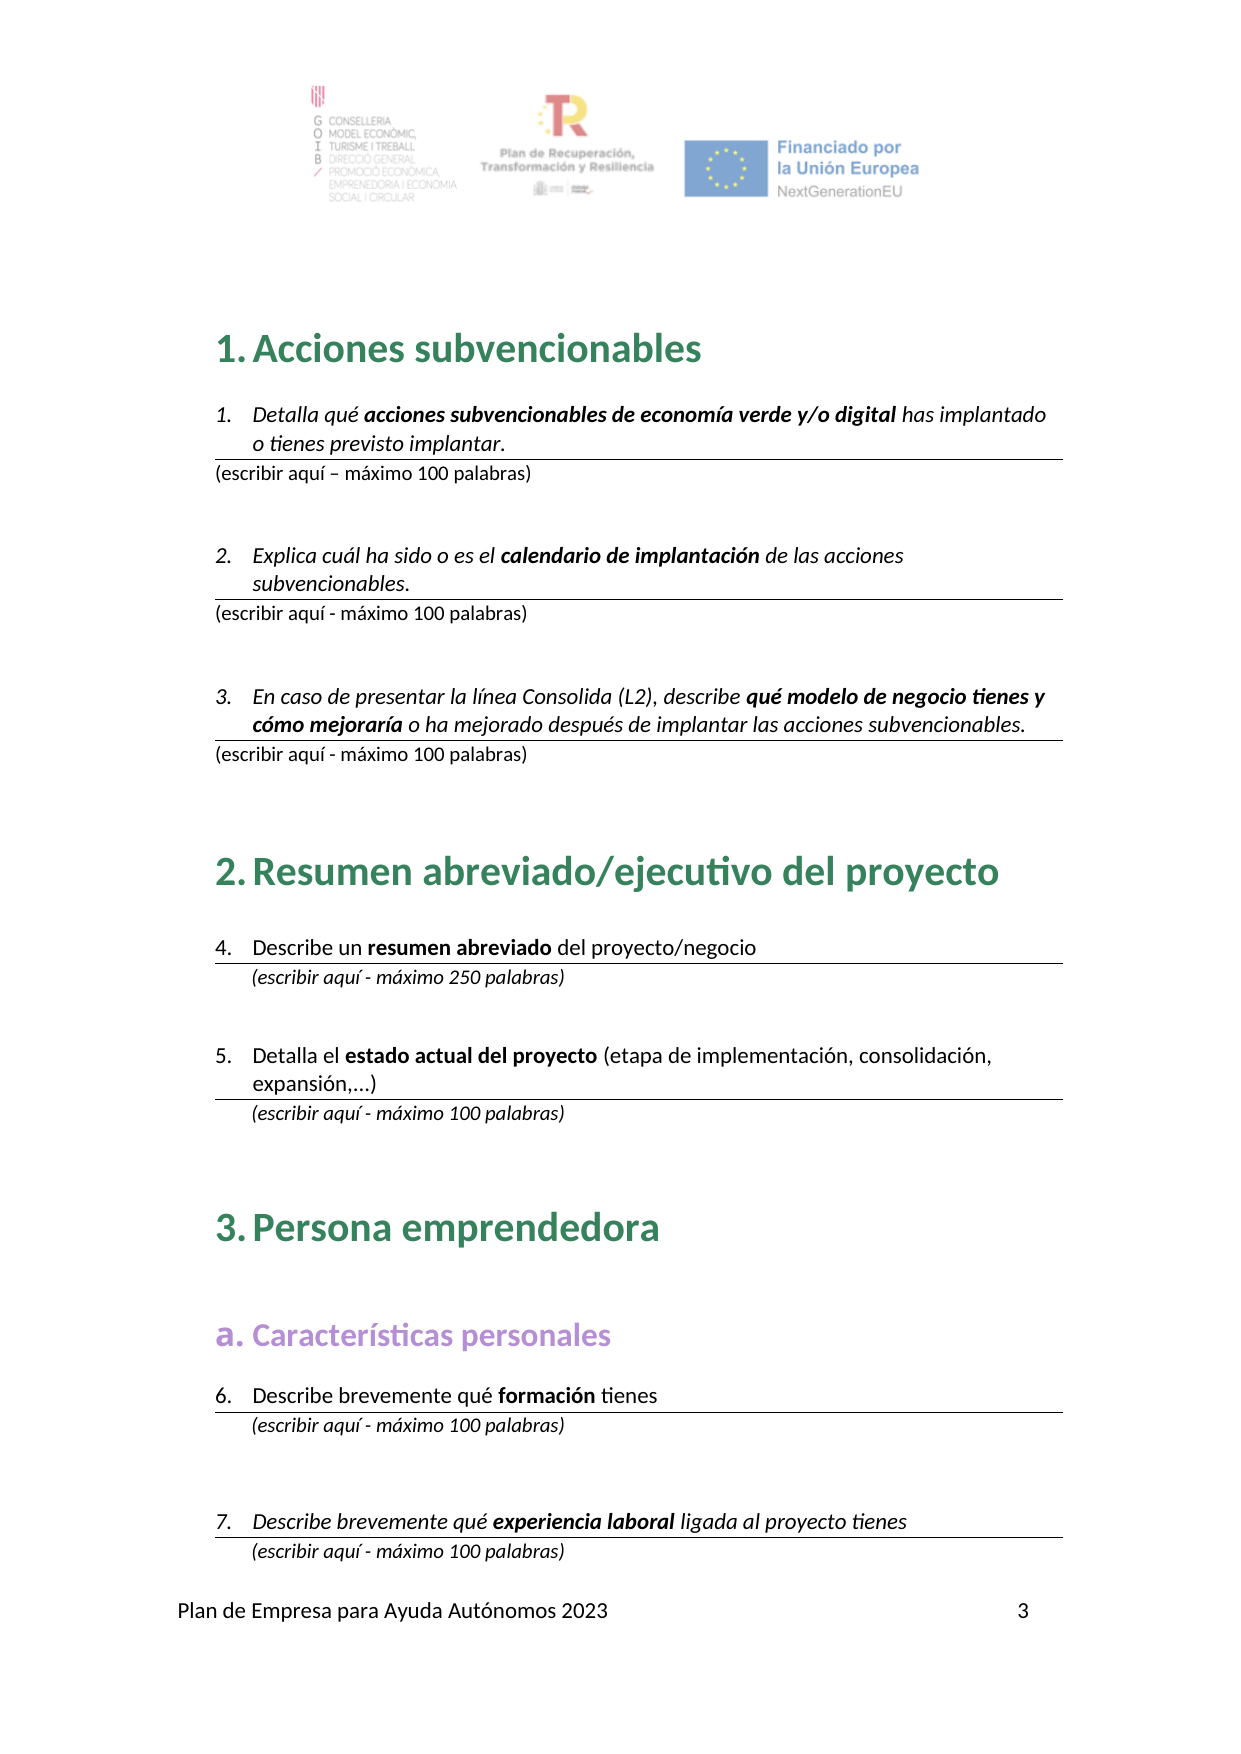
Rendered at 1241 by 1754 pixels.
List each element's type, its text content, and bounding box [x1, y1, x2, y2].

text (escribir aquí - máximo 100 palabras) [177, 1413, 1063, 1438]
list Describe brevemente qué formación tienes [215, 1381, 1063, 1412]
text (escribir aquí – máximo 100 palabras) [215, 460, 1063, 485]
text (escribir aquí - máximo 250 palabras) [177, 964, 1063, 990]
subtitle Características personales [215, 1311, 1063, 1356]
subtitle Acciones subvencionables [215, 322, 1063, 373]
text (escribir aquí - máximo 100 palabras) [177, 1538, 1063, 1563]
list Detalla el estado actual del proyecto (etapa de implementación, consolidación, expansión,...) [215, 1041, 1063, 1099]
picture [296, 73, 938, 216]
text (escribir aquí - máximo 100 palabras) [215, 600, 1063, 626]
list Detalla qué acciones subvencionables de economía verde y/o digital has implantado o tienes previsto implantar. [215, 401, 1063, 459]
list En caso de presentar la línea Consolida (L2), describe qué modelo de negocio tienes y cómo mejoraría o ha mejorado después de implantar las acciones subvencionables. [215, 682, 1063, 740]
text (escribir aquí - máximo 100 palabras) [215, 741, 1063, 766]
list Describe un resumen abreviado del proyecto/negocio [215, 933, 1063, 963]
list Describe brevemente qué experiencia laboral ligada al proyecto tienes [215, 1507, 1063, 1537]
subtitle Persona emprendedora [215, 1201, 1063, 1252]
subtitle Resumen abreviado/ejecutivo del proyecto [215, 844, 1063, 895]
list Explica cuál ha sido o es el calendario de implantación de las acciones subvencionables. [215, 541, 1063, 599]
text (escribir aquí - máximo 100 palabras) [177, 1100, 1063, 1125]
